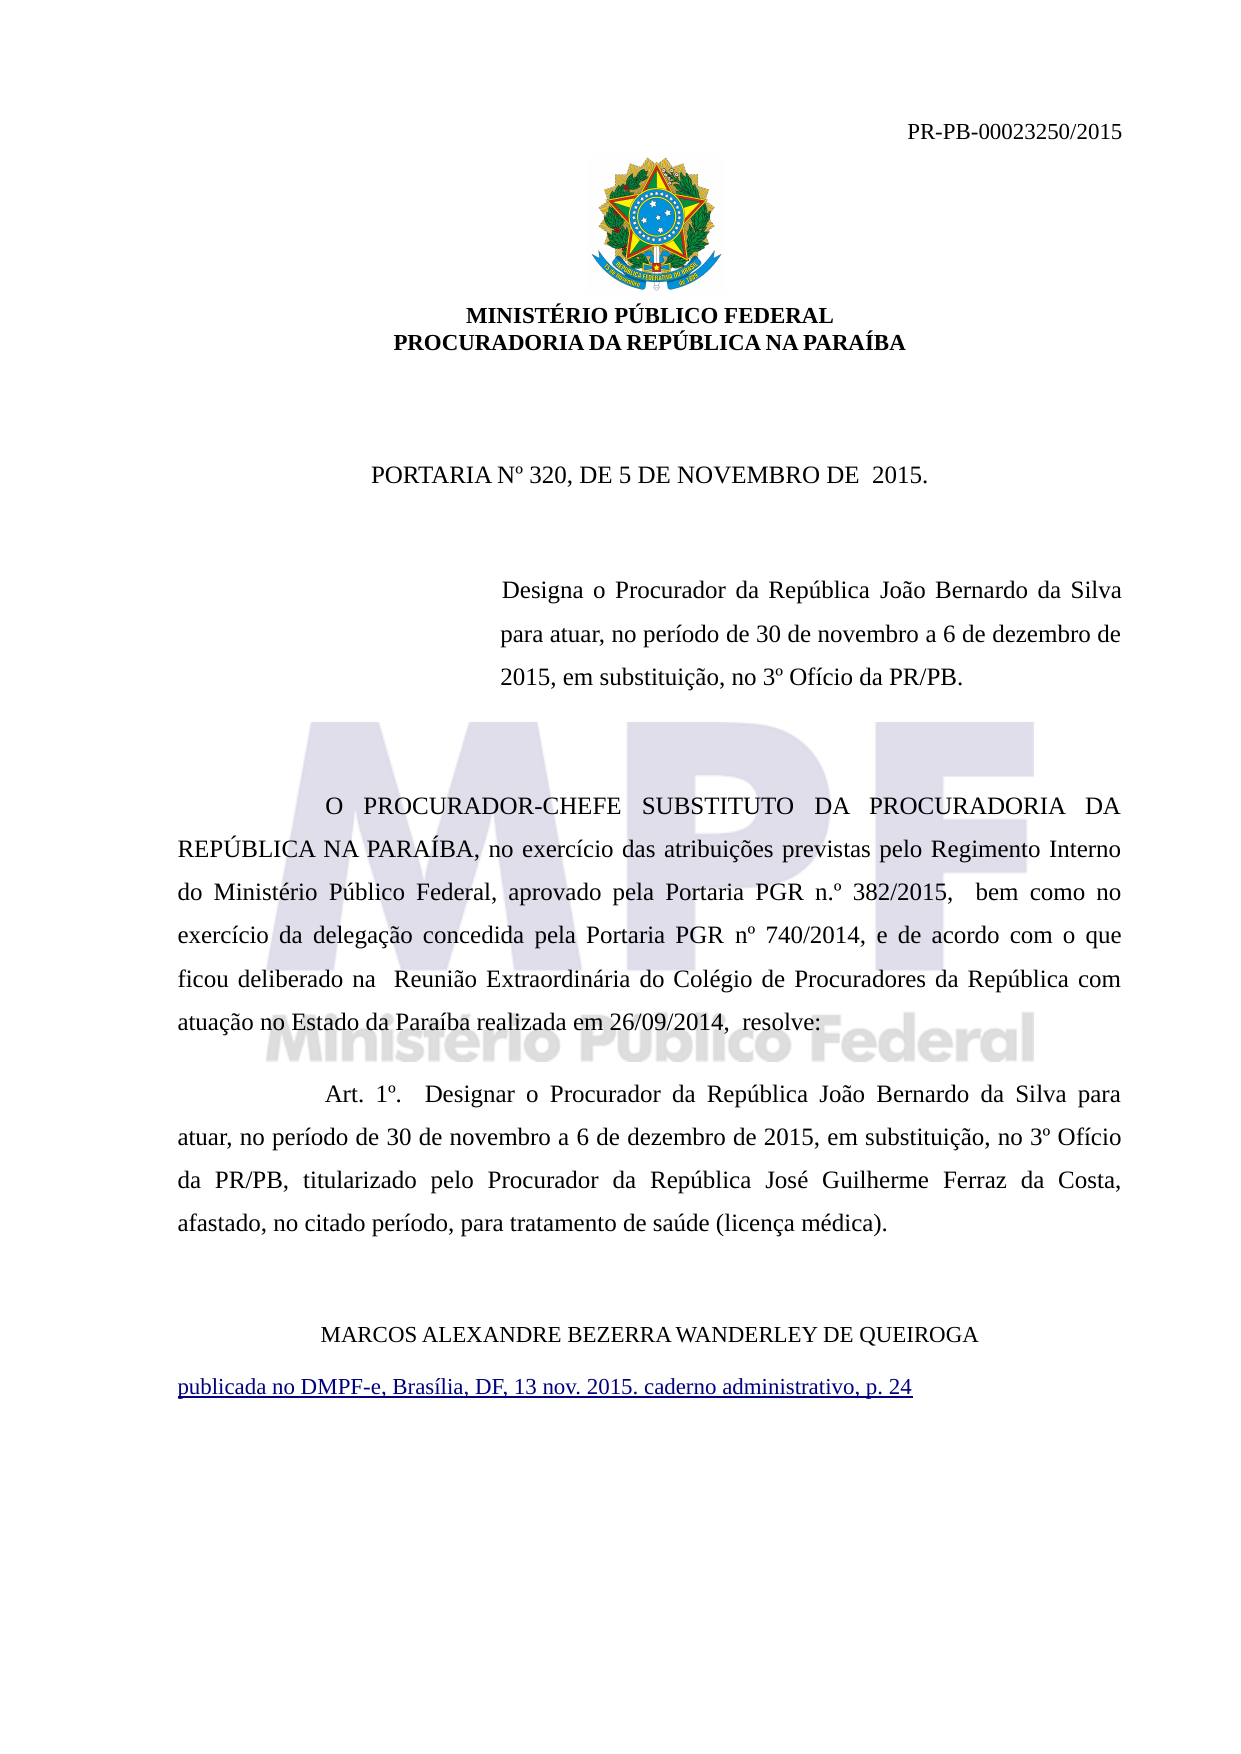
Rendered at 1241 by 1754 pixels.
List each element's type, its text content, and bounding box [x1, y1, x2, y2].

text Designa o Procurador da República João Bernardo da Silva para atuar, no período de 30 de novembro a 6 de dezembro de 2015, em substituição, no 3º Ofício da PR/PB. [500, 576, 1122, 691]
text PORTARIA Nº 320, DE 5 DE NOVEMBRO DE 2015. [177, 461, 1122, 489]
text O PROCURADOR-CHEFE SUBSTITUTO DA PROCURADORIA DA REPÚBLICA NA PARAÍBA, no exercício das atribuições previstas pelo Regimento Interno do Ministério Público Federal, aprovado pela Portaria PGR n.º 382/2015, bem como no exercício da delegação concedida pela Portaria PGR nº 740/2014, e de acordo com o que ficou deliberado na Reunião Extraordinária do Colégio de Procuradores da República com atuação no Estado da Paraíba realizada em 26/09/2014, resolve: [177, 791, 1122, 1036]
picture [266, 722, 1034, 791]
picture [587, 155, 726, 294]
text PR-PB-00023250/2015 [177, 118, 1122, 144]
text MINISTÉRIO PÚBLICO FEDERAL [177, 302, 1122, 329]
picture [266, 1036, 1034, 1062]
text PROCURADORIA DA REPÚBLICA NA PARAÍBA [177, 329, 1122, 355]
text Art. 1º. Designar o Procurador da República João Bernardo da Silva para atuar, no período de 30 de novembro a 6 de dezembro de 2015, em substituição, no 3º Ofício da PR/PB, titularizado pelo Procurador da República José Guilherme Ferraz da Costa, afastado, no citado período, para tratamento de saúde (licença médica). [177, 1079, 1122, 1237]
text publicada no DMPF-e, Brasília, DF, 13 nov. 2015. caderno administrativo, p. 24 [177, 1373, 1122, 1400]
text MARCOS ALEXANDRE BEZERRA WANDERLEY DE QUEIROGA [177, 1321, 1122, 1347]
